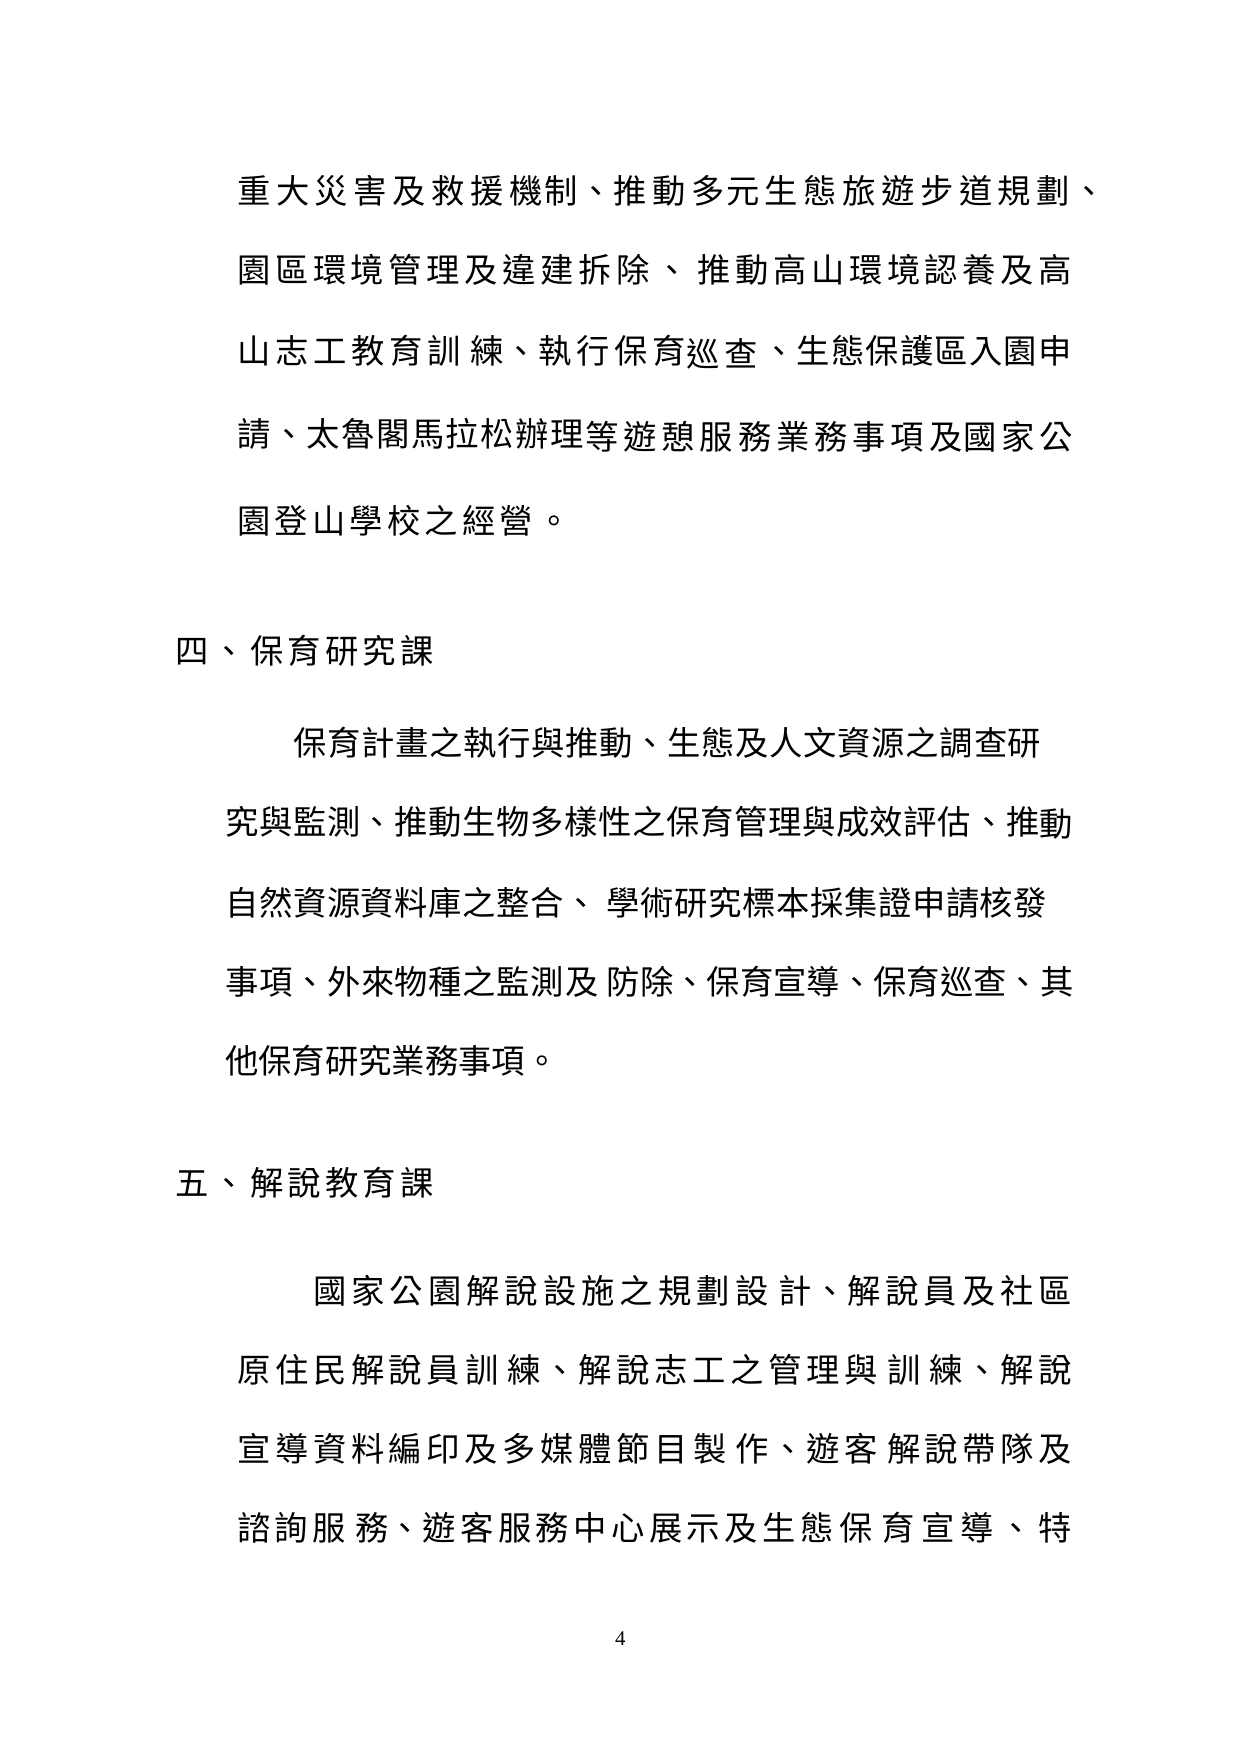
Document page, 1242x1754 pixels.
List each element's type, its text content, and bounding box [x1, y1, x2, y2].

text 保育計畫之執行與推動、生態及人文資源之調查研究與監測、推動生物多樣性之保育管理與成效評估、推動自然資源資料庫之整合、 學術研究標本採集證申請核發事項、外來物種之監測及 防除、保育宣導、保育巡查、其他保育研究業務事項。 [225, 716, 1075, 1083]
text 國家公園解說設施之規劃設 計、解說員及社區原住民解說員訓 練、解說志工之管理與 訓 練、解說宣導資料編印及多媒體節目製 作、遊客 解說帶隊及諮詢服 務、遊客服務中心展示及生態保 育宣導、特 [237, 1265, 1073, 1550]
text 四、保育研究課 [175, 625, 1075, 673]
text 國家公園內遊憩服務業務主要包括遊客公共安全之管理及規 劃、成立緊急 災害防救中心以防範重大災害及救援機制、推動多元生態旅遊步道規劃、園區環境管理及違建拆除、 推動高山環境認養及高山志工教育訓 練、執行保育巡查、生態保護區入園申請、太魯閣馬拉松辦理等遊憩服務業務事項及國家公園登山學校之經營。 [237, 164, 1073, 543]
text 五、解說教育課 [175, 1157, 1075, 1205]
